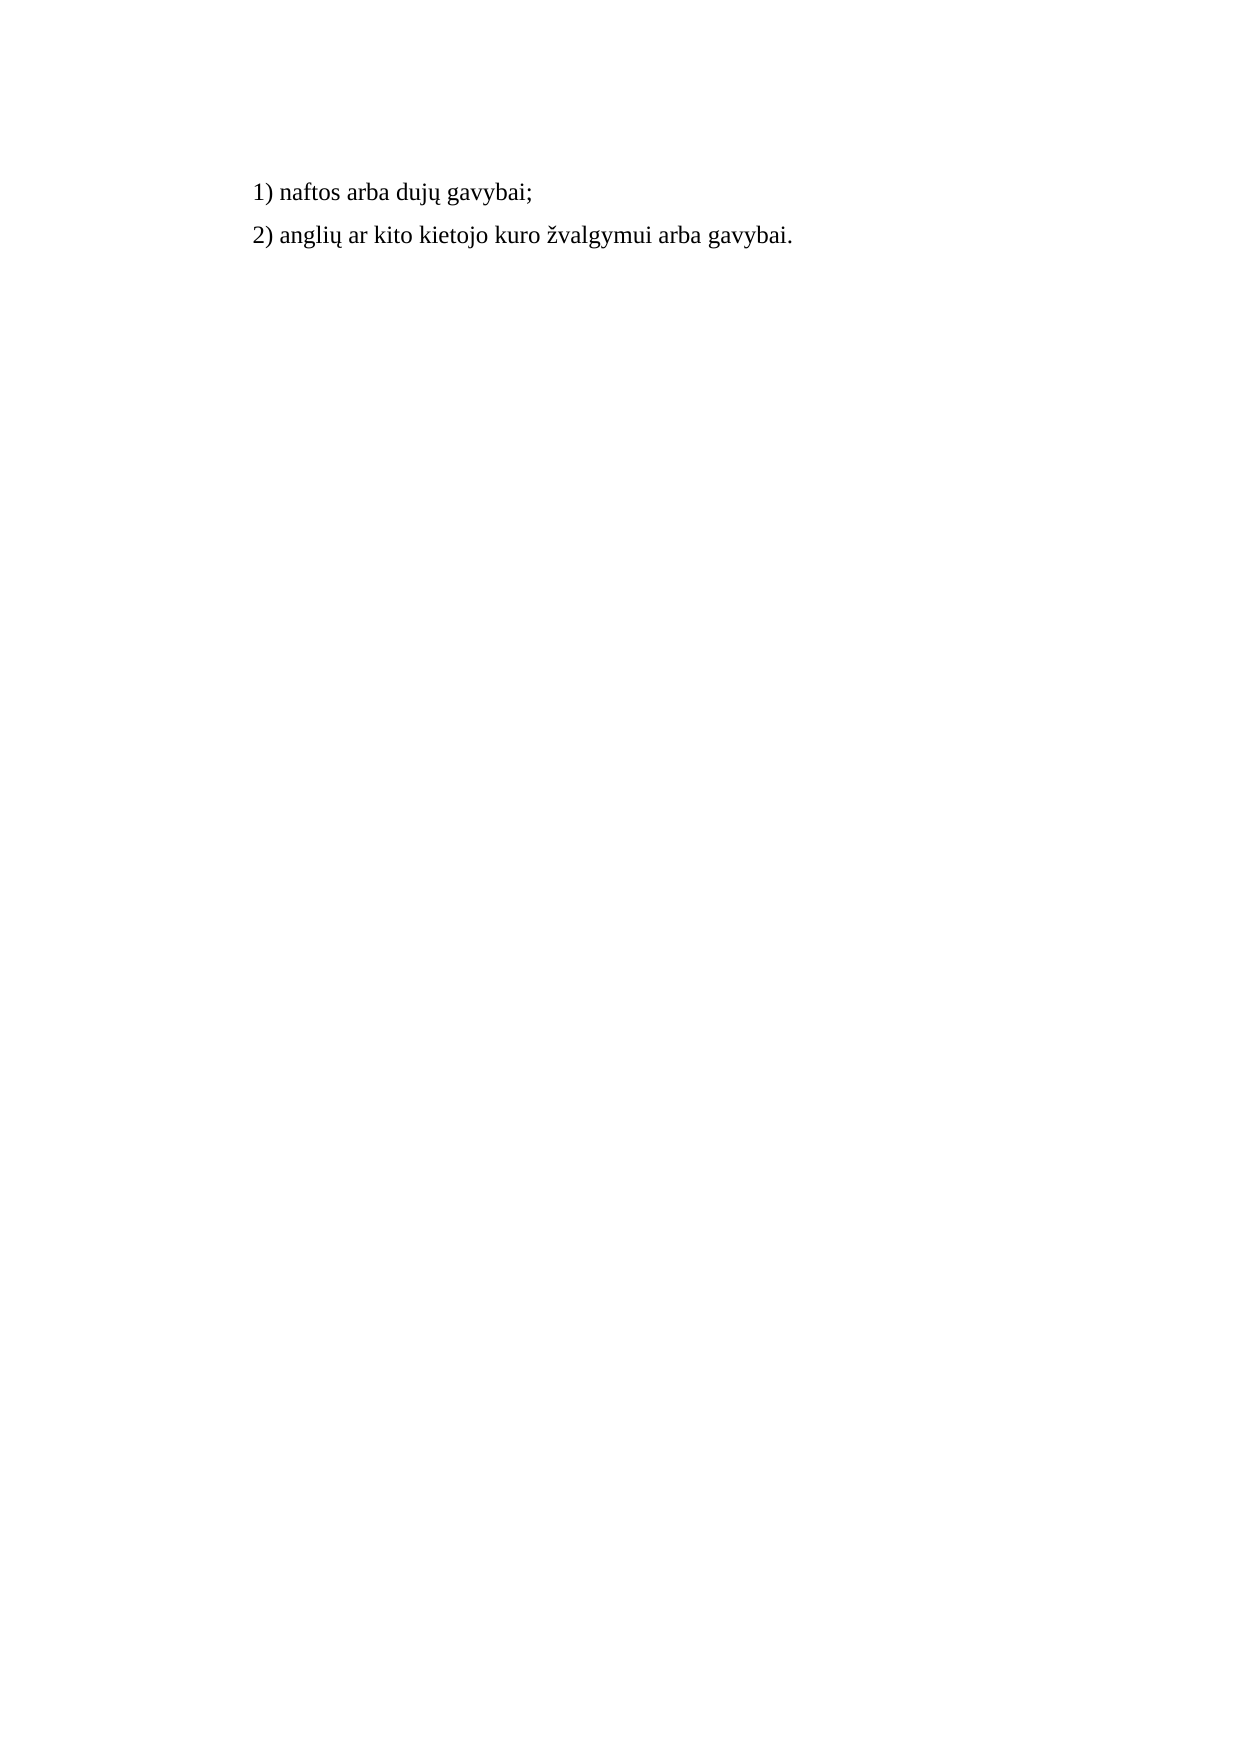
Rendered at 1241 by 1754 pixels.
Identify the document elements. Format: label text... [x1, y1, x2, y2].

text 1) naftos arba dujų gavybai; [177, 177, 1181, 206]
text 2) anglių ar kito kietojo kuro žvalgymui arba gavybai. [177, 220, 1181, 249]
